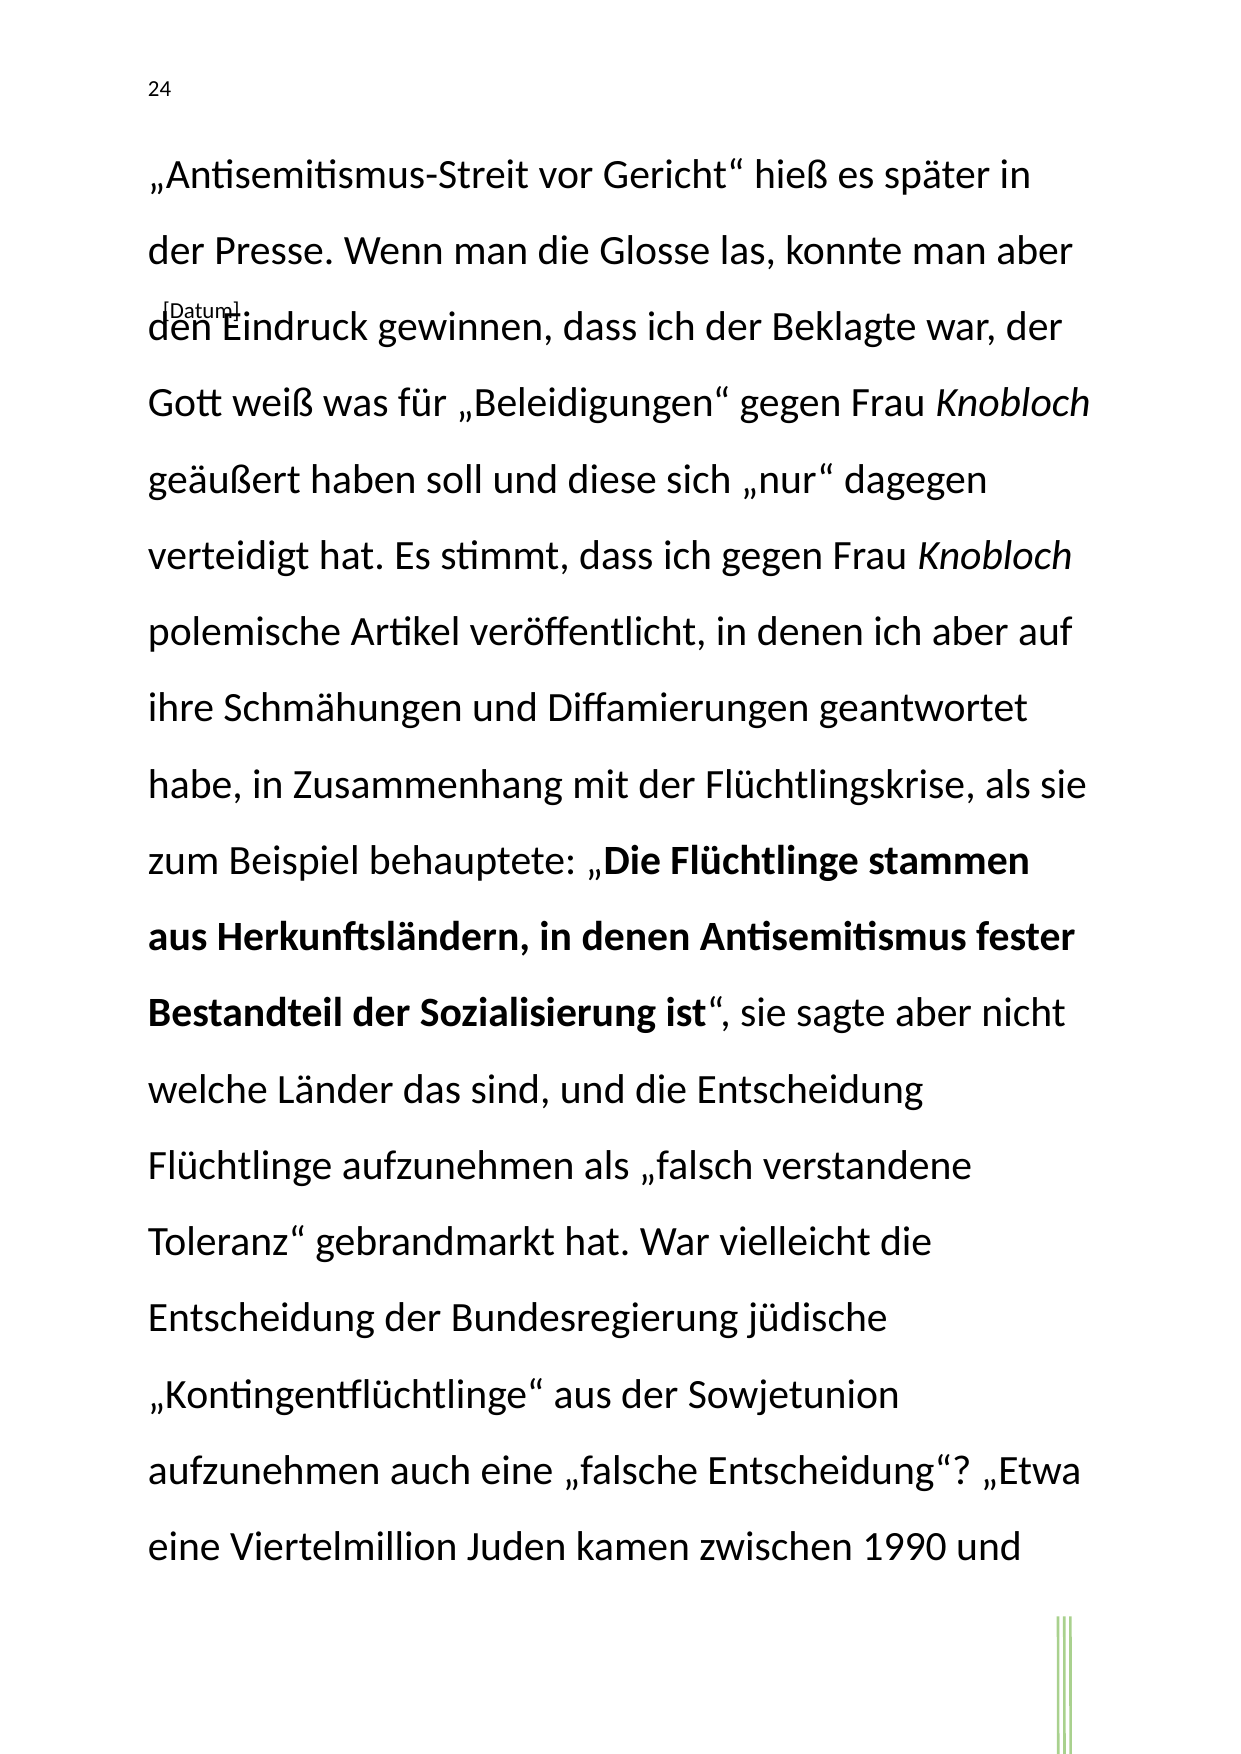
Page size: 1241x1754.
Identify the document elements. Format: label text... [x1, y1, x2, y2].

text „Antisemitismus-Streit vor Gericht“ hieß es später in der Presse. Wenn man die Glosse las, konnte man aber den Eindruck gewinnen, dass ich der Beklagte war, der Gott weiß was für „Beleidigungen“ gegen Frau Knobloch geäußert haben soll und diese sich „nur“ dagegen verteidigt hat. Es stimmt, dass ich gegen Frau Knobloch polemische Artikel veröffentlicht, in denen ich aber auf ihre Schmähungen und Diffamierungen geantwortet habe, in Zusammenhang mit der Flüchtlingskrise, als sie zum Beispiel behauptete: „Die Flüchtlinge stammen aus Herkunftsländern, in denen Antisemitismus fester Bestandteil der Sozialisierung ist“, sie sagte aber nicht welche Länder das sind, und die Entscheidung Flüchtlinge aufzunehmen als „falsch verstandene Toleranz“ gebrandmarkt hat. War vielleicht die Entscheidung der Bundesregierung jüdische „Kontingentflüchtlinge“ aus der Sowjetunion aufzunehmen auch eine „falsche Entscheidung“? „Etwa eine Viertelmillion Juden kamen zwischen 1990 und [148, 148, 1093, 1571]
